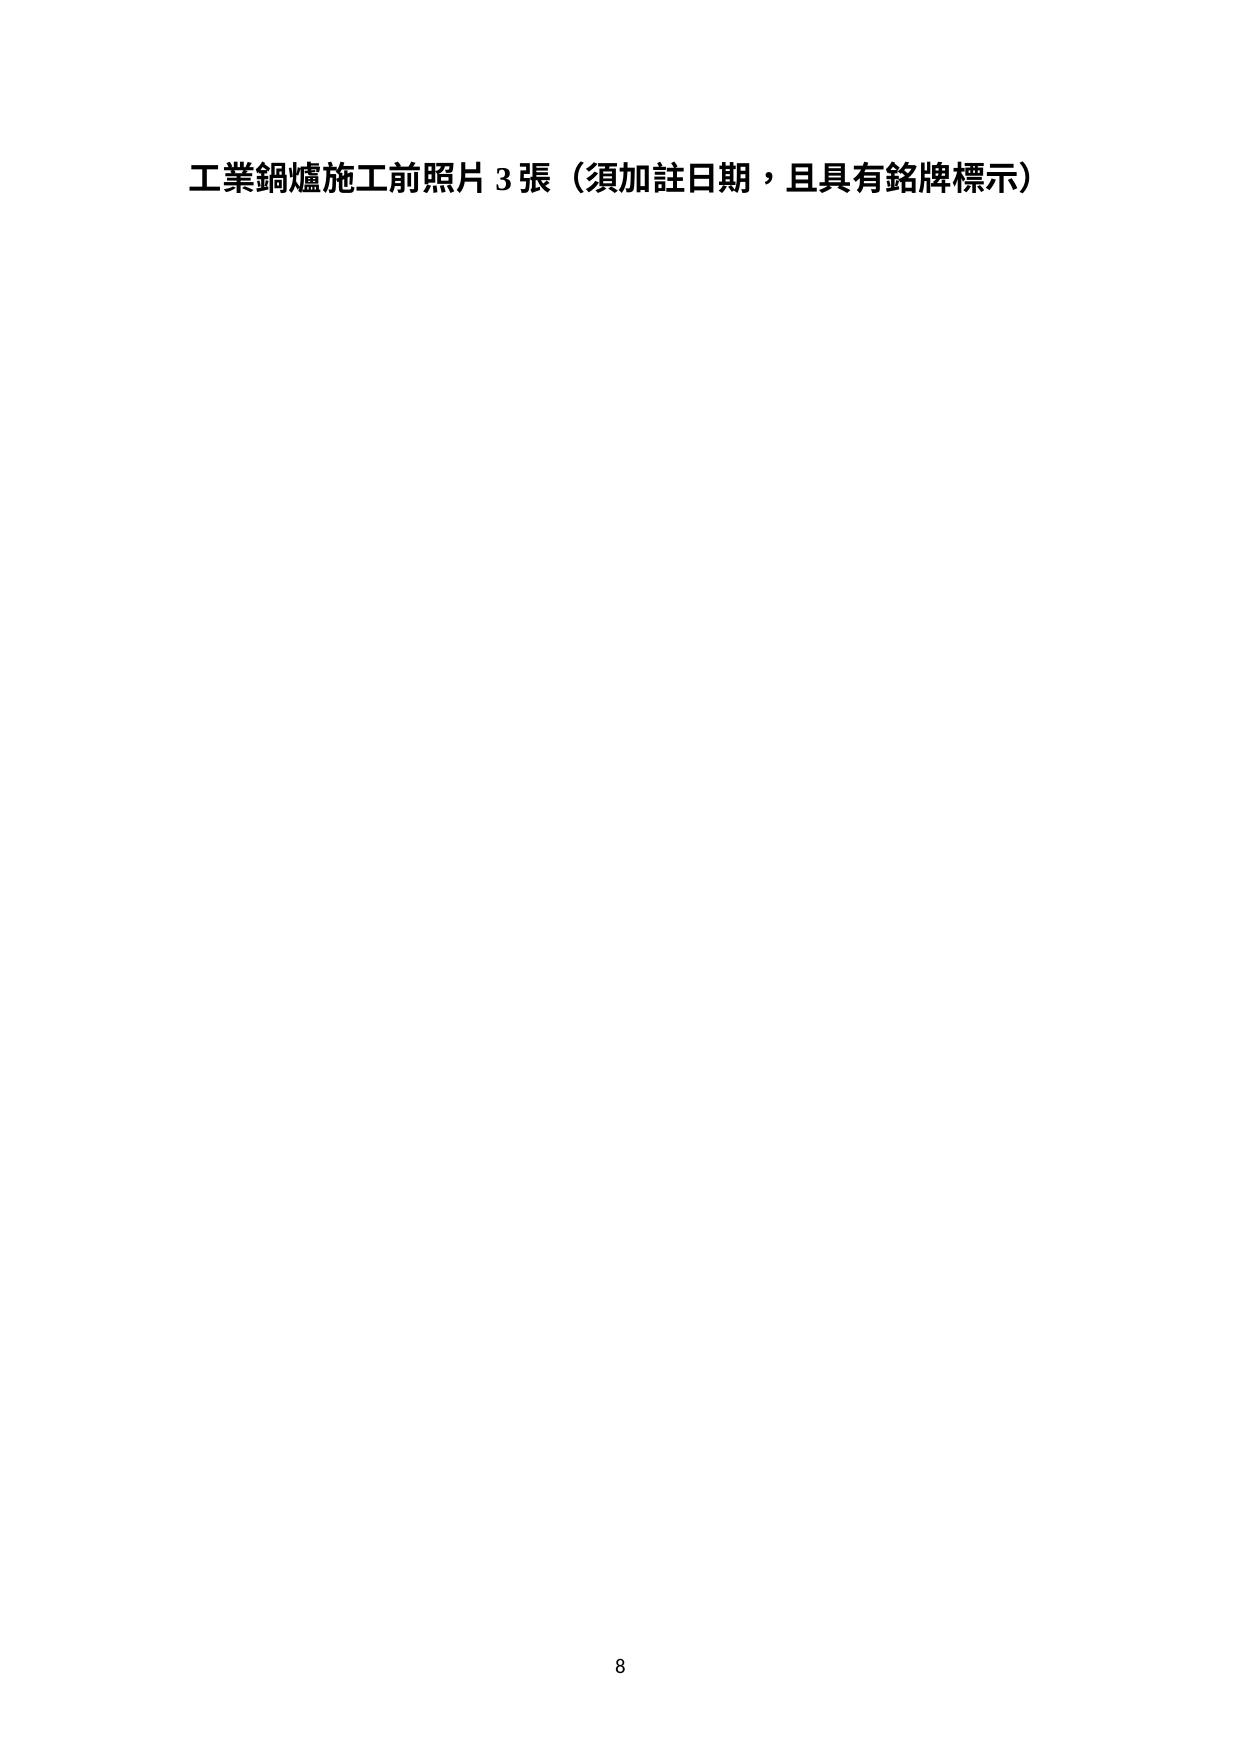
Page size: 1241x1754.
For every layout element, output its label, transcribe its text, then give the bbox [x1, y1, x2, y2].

text 工業鍋爐施工前照片3張（須加註日期，且具有銘牌標示） [118, 150, 1122, 200]
